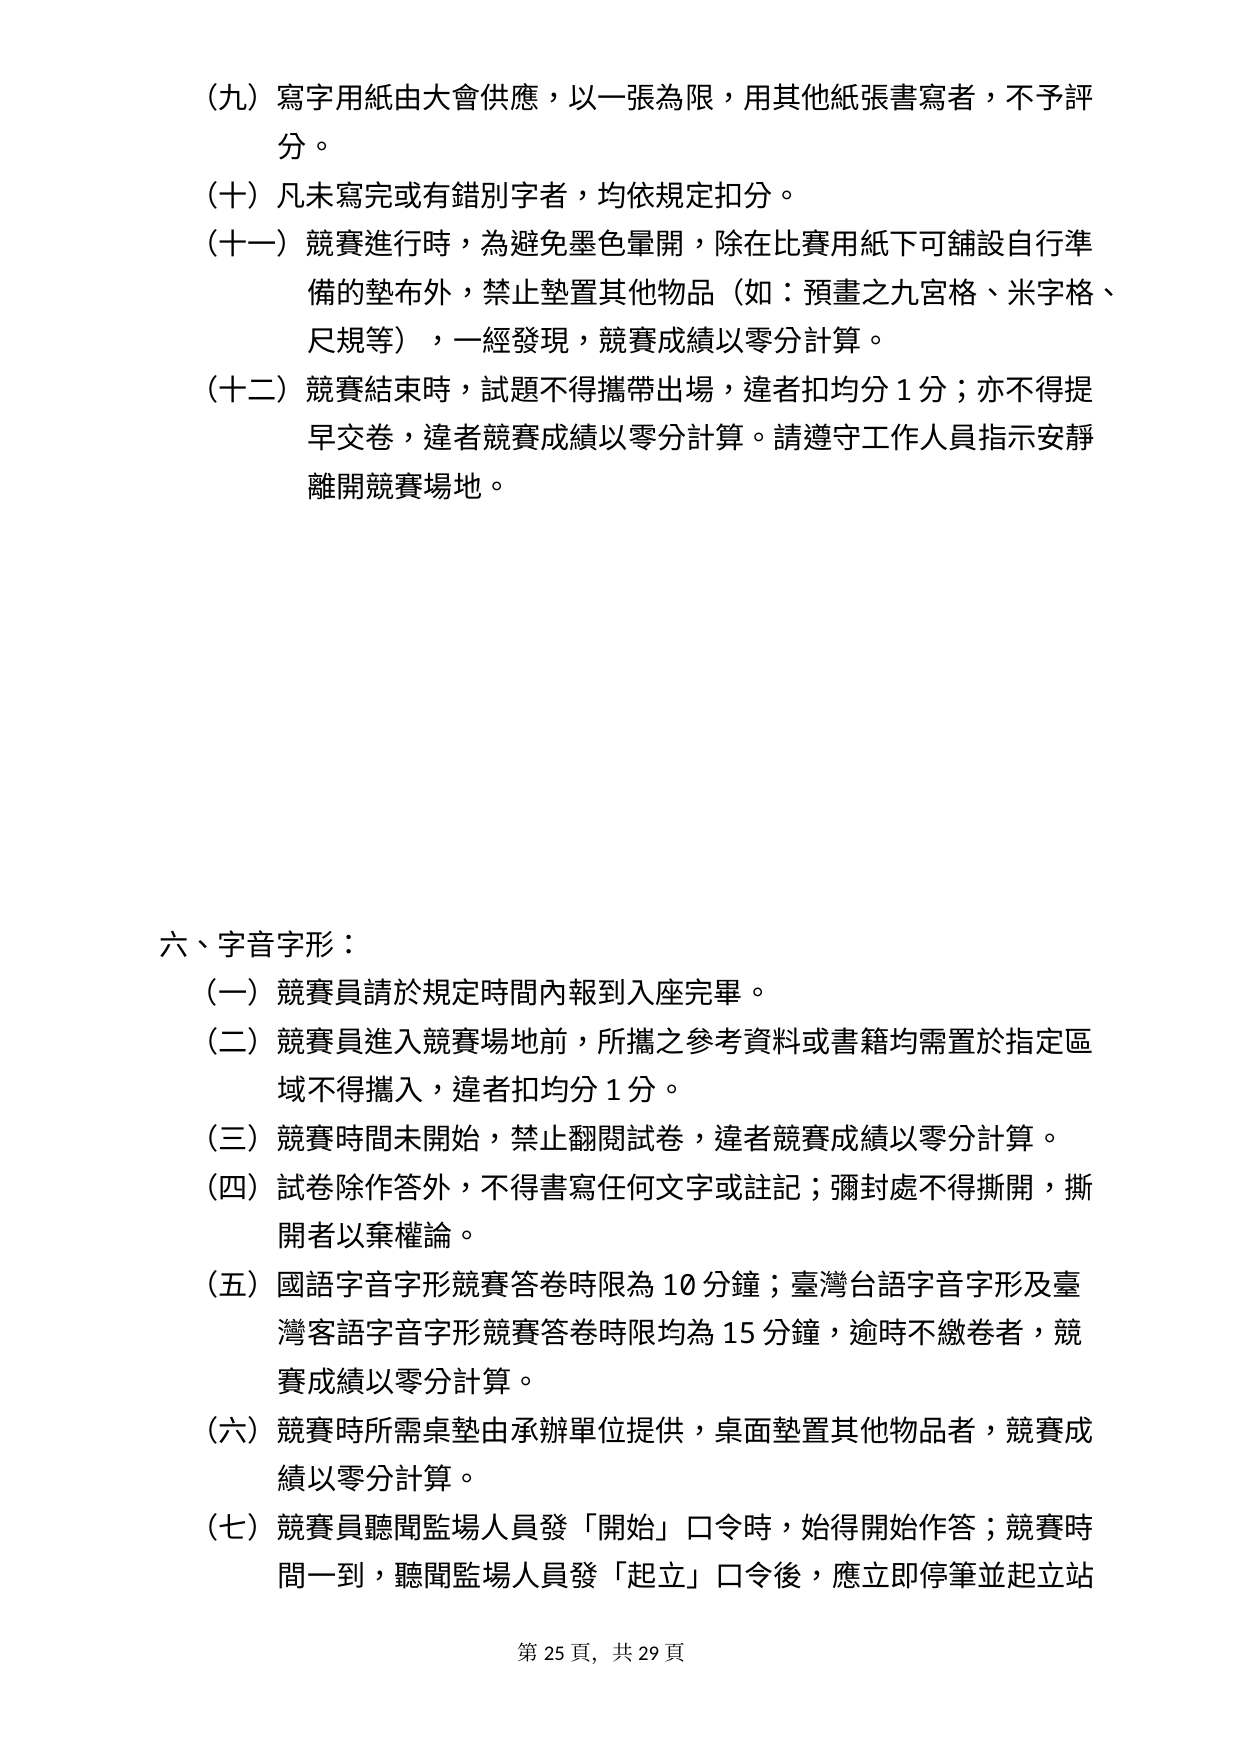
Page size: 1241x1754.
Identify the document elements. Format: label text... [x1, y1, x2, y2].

text （七）競賽員聽聞監場人員發「開始」口令時，始得開始作答；競賽時間一到，聽聞監場人員發「起立」口令後，應立即停筆並起立站 [189, 1504, 1110, 1595]
text （一）競賽員請於規定時間內報到入座完畢。 [189, 970, 1110, 1012]
text （四）試卷除作答外，不得書寫任何文字或註記；彌封處不得撕開，撕開者以棄權論。 [189, 1164, 1110, 1255]
text 六、字音字形： [130, 921, 1110, 964]
text （十）凡未寫完或有錯別字者，均依規定扣分。 [189, 172, 1110, 214]
text （五）國語字音字形競賽答卷時限為10分鐘；臺灣台語字音字形及臺灣客語字音字形競賽答卷時限均為15分鐘，逾時不繳卷者，競賽成績以零分計算。 [189, 1261, 1110, 1401]
text （二）競賽員進入競賽場地前，所攜之參考資料或書籍均需置於指定區域不得攜入，違者扣均分1分。 [189, 1018, 1110, 1109]
text （三）競賽時間未開始，禁止翻閱試卷，違者競賽成績以零分計算。 [189, 1116, 1110, 1158]
text （十一）競賽進行時，為避免墨色暈開，除在比賽用紙下可舖設自行準備的墊布外，禁止墊置其他物品（如：預畫之九宮格、米字格、尺規等），一經發現，競賽成績以零分計算。 [189, 221, 1110, 360]
text （九）寫字用紙由大會供應，以一張為限，用其他紙張書寫者，不予評分。 [189, 75, 1110, 166]
text （六）競賽時所需桌墊由承辦單位提供，桌面墊置其他物品者，競賽成績以零分計算。 [189, 1407, 1110, 1498]
text （十二）競賽結束時，試題不得攜帶出場，違者扣均分1分；亦不得提早交卷，違者競賽成績以零分計算。請遵守工作人員指示安靜離開競賽場地。 [189, 366, 1110, 506]
